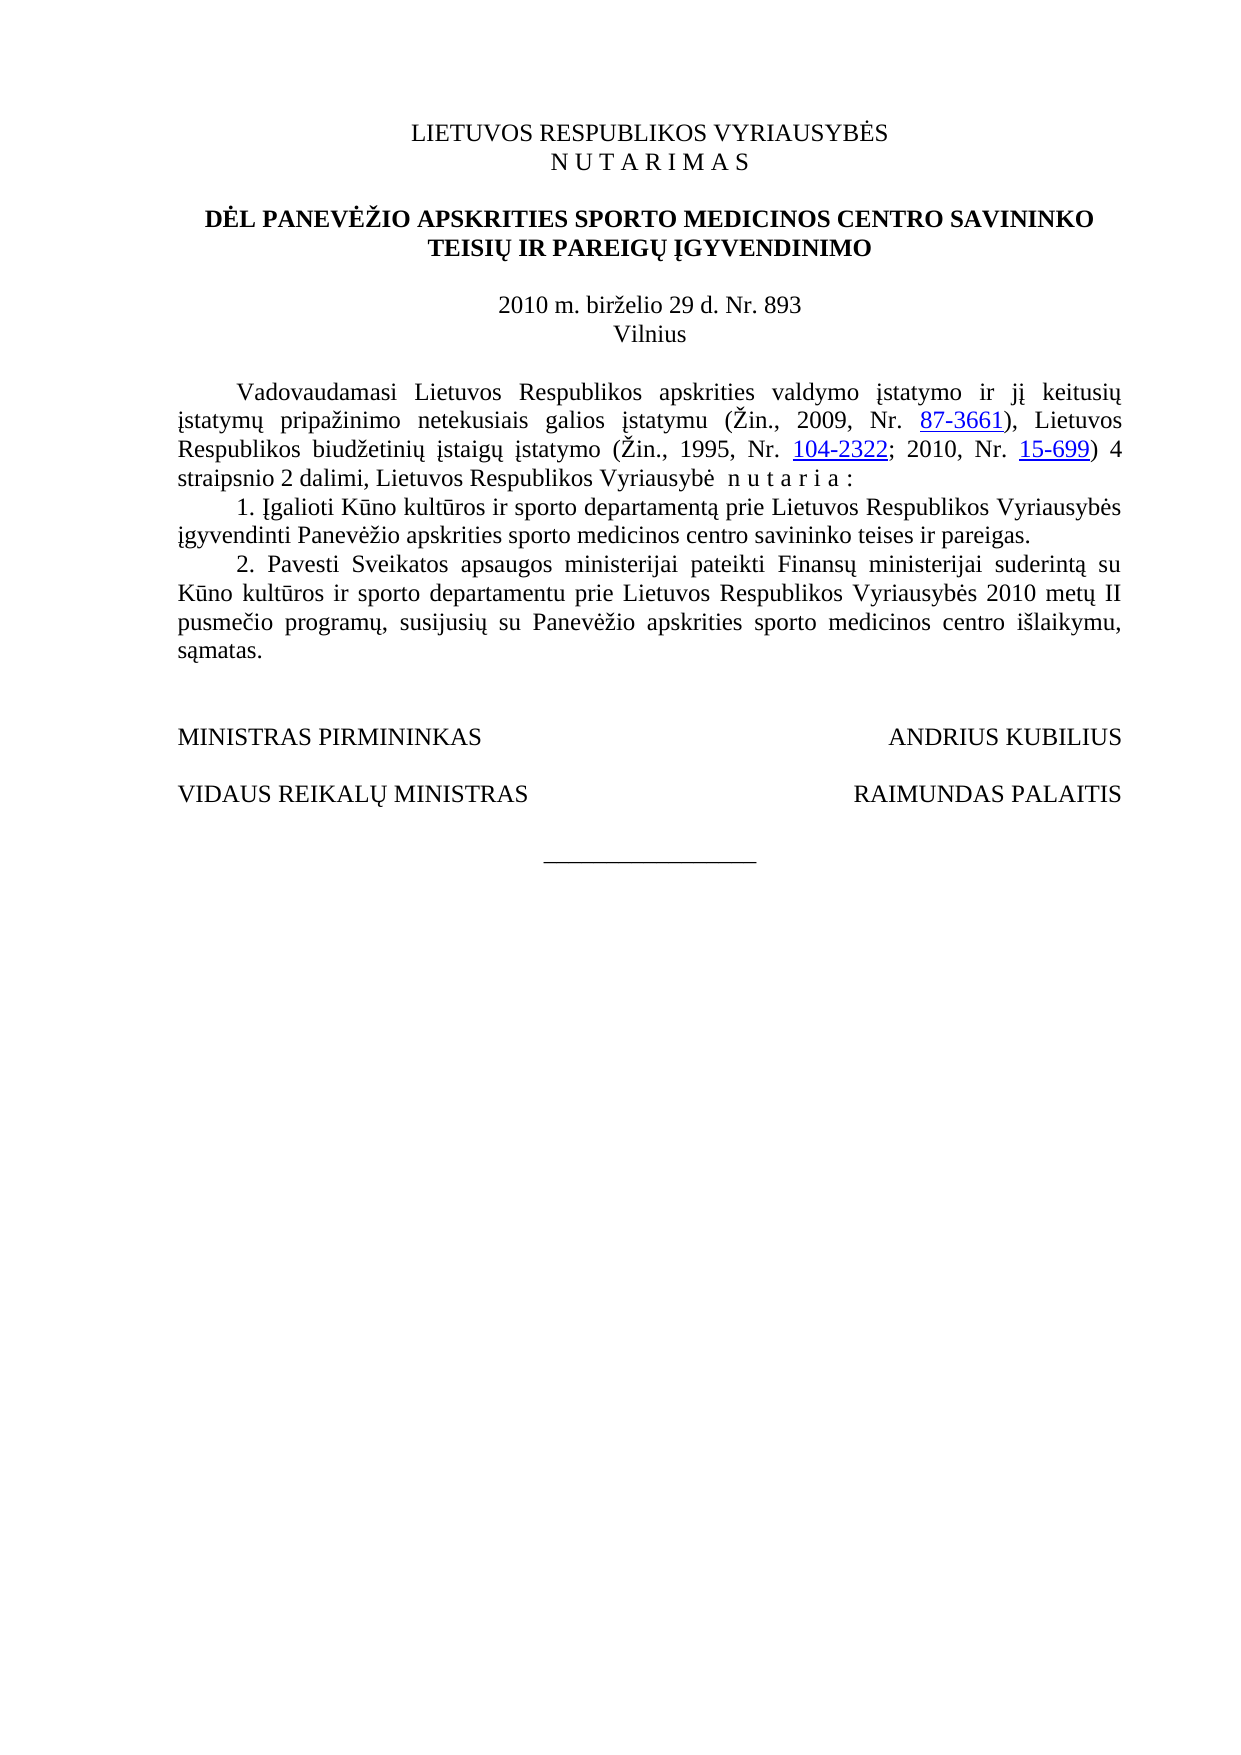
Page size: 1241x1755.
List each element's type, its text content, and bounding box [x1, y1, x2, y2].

text _________________ [177, 837, 1122, 866]
text LIETUVOS RESPUBLIKOS VYRIAUSYBĖS [177, 118, 1122, 147]
text Vilnius [177, 319, 1122, 348]
text Vadovaudamasi Lietuvos Respublikos apskrities valdymo įstatymo ir jį keitusių įstatymų pripažinimo netekusiais galios įstatymu (Žin., 2009, Nr. 87-3661), Lietuvos Respublikos biudžetinių įstaigų įstatymo (Žin., 1995, Nr. 104-2322; 2010, Nr. 15-699) 4 straipsnio 2 dalimi, Lietuvos Respublikos Vyriausybė nutaria: [177, 377, 1122, 492]
text 2010 m. birželio 29 d. Nr. 893 [177, 291, 1122, 319]
text N U T A R I M A S [177, 147, 1122, 176]
text Vidaus reikalų ministras Raimundas Palaitis [177, 779, 1122, 808]
text 2. Pavesti Sveikatos apsaugos ministerijai pateikti Finansų ministerijai suderintą su Kūno kultūros ir sporto departamentu prie Lietuvos Respublikos Vyriausybės 2010 metų II pusmečio programų, susijusių su Panevėžio apskrities sporto medicinos centro išlaikymu, sąmatas. [177, 549, 1122, 664]
text DĖL PANEVĖŽIO APSKRITIES SPORTO MEDICINOS CENTRO SAVININKO TEISIŲ IR PAREIGŲ ĮGYVENDINIMO [177, 204, 1122, 262]
text 1. Įgalioti Kūno kultūros ir sporto departamentą prie Lietuvos Respublikos Vyriausybės įgyvendinti Panevėžio apskrities sporto medicinos centro savininko teises ir pareigas. [177, 492, 1122, 549]
text Ministras Pirmininkas Andrius Kubilius [177, 722, 1122, 751]
